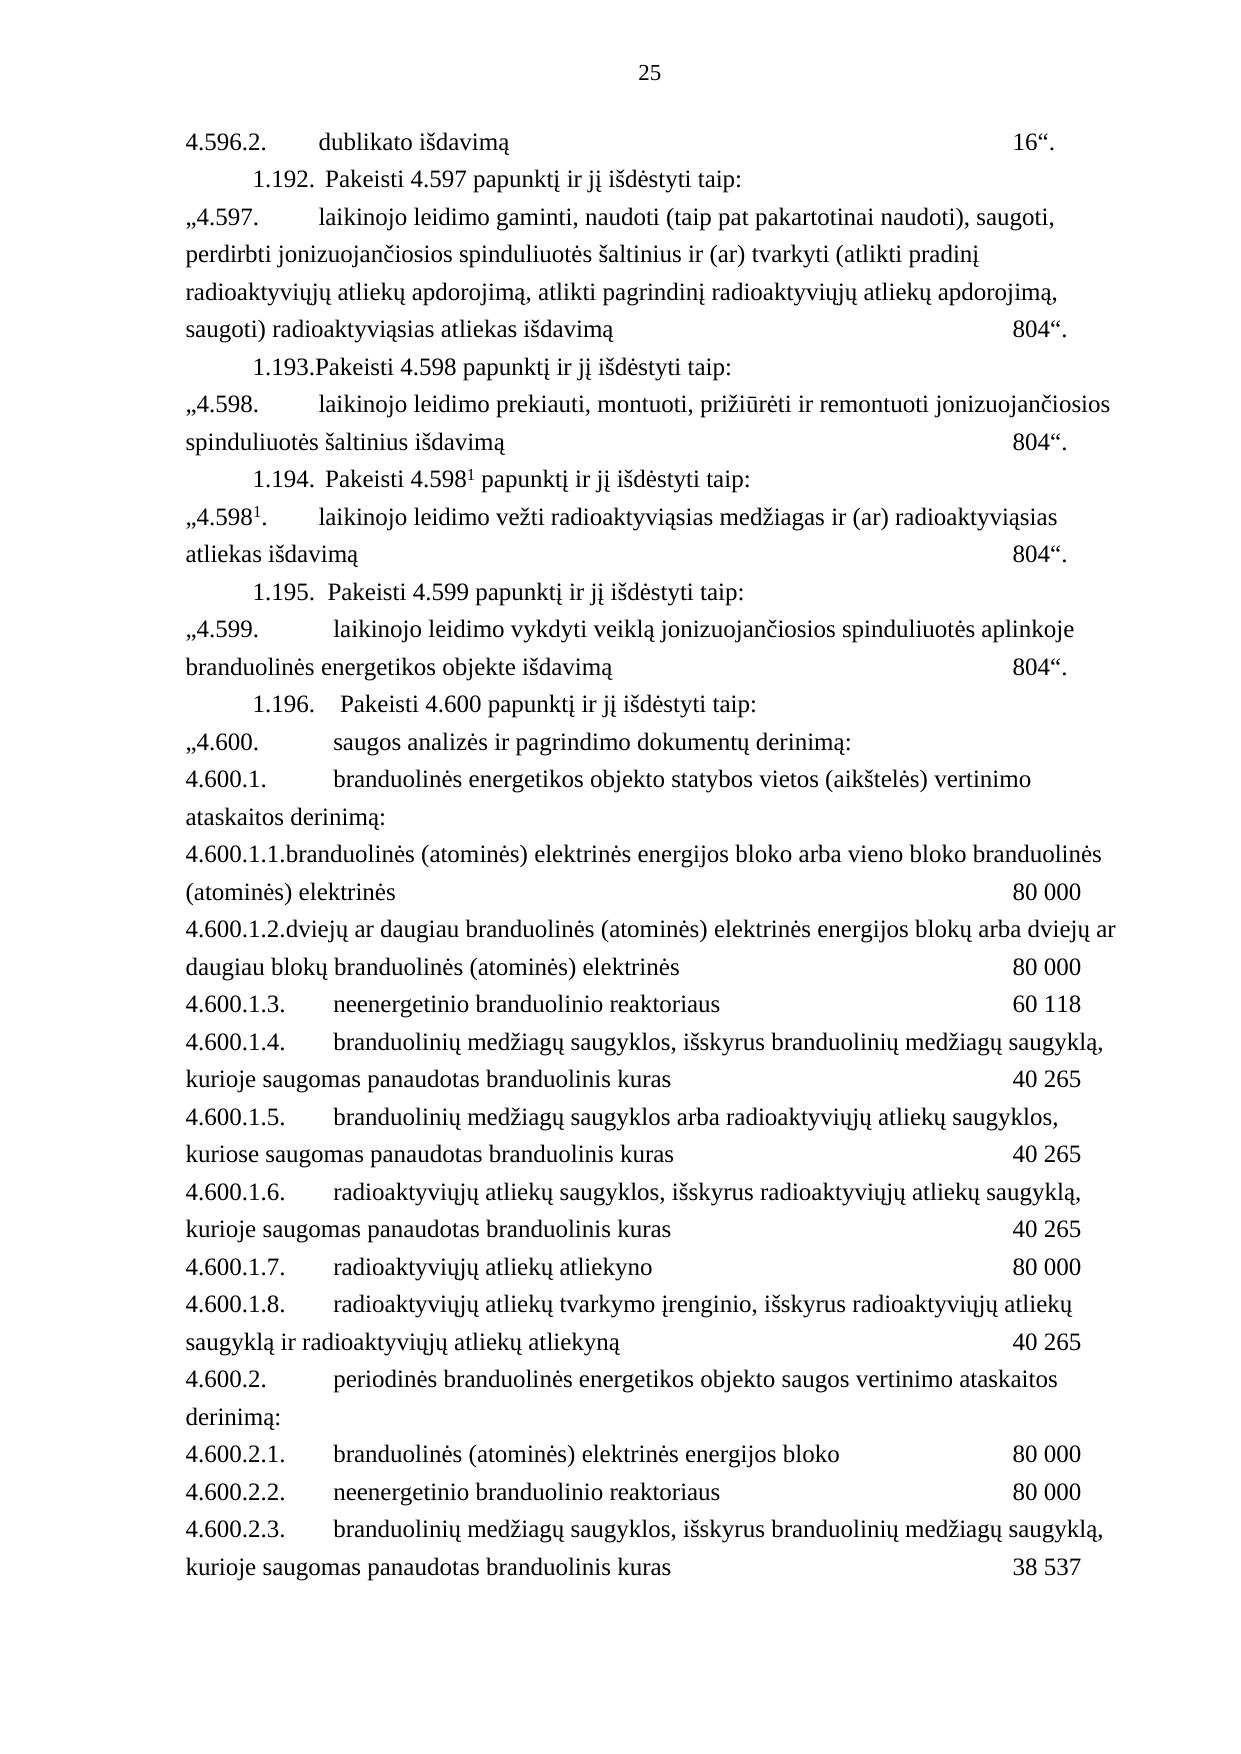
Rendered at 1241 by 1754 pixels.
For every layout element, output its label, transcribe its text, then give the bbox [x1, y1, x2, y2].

text 1.192. Pakeisti 4.597 papunktį ir jį išdėstyti taip: [177, 156, 1122, 193]
text „4.597. laikinojo leidimo gaminti, naudoti (taip pat pakartotinai naudoti), saugoti, perdirbti jonizuojančiosios spinduliuotės šaltinius ir (ar) tvarkyti (atlikti pradinį radioaktyviųjų atliekų apdorojimą, atlikti pagrindinį radioaktyviųjų atliekų apdorojimą, saugoti) radioaktyviąsias atliekas išdavimą 804“. [185, 193, 1122, 343]
text 4.600.1.3. neenergetinio branduolinio reaktoriaus 60 118 [185, 981, 1122, 1018]
text 4.596.2. dublikato išdavimą 16“. [185, 118, 1122, 156]
text 4.600.1.1. branduolinės (atominės) elektrinės energijos bloko arba vieno bloko branduolinės (atominės) elektrinės 80 000 [185, 831, 1122, 906]
text 4.600.1.4. branduolinių medžiagų saugyklos, išskyrus branduolinių medžiagų saugyklą, kurioje saugomas panaudotas branduolinis kuras 40 265 [185, 1018, 1122, 1093]
text „4.600. saugos analizės ir pagrindimo dokumentų derinimą: [185, 718, 1122, 756]
text 1.193. Pakeisti 4.598 papunktį ir jį išdėstyti taip: [177, 343, 1122, 381]
text „4.599. laikinojo leidimo vykdyti veiklą jonizuojančiosios spinduliuotės aplinkoje branduolinės energetikos objekte išdavimą 804“. [185, 606, 1122, 681]
text 4.600.1.6. radioaktyviųjų atliekų saugyklos, išskyrus radioaktyviųjų atliekų saugyklą, kurioje saugomas panaudotas branduolinis kuras 40 265 [185, 1168, 1122, 1243]
text 4.600.1.5. branduolinių medžiagų saugyklos arba radioaktyviųjų atliekų saugyklos, kuriose saugomas panaudotas branduolinis kuras 40 265 [185, 1093, 1122, 1168]
text 1.196. Pakeisti 4.600 papunktį ir jį išdėstyti taip: [177, 681, 1122, 718]
text 4.600.1.2. dviejų ar daugiau branduolinės (atominės) elektrinės energijos blokų arba dviejų ar daugiau blokų branduolinės (atominės) elektrinės 80 000 [185, 906, 1122, 981]
text 4.600.1.8. radioaktyviųjų atliekų tvarkymo įrenginio, išskyrus radioaktyviųjų atliekų saugyklą ir radioaktyviųjų atliekų atliekyną 40 265 [185, 1281, 1122, 1356]
text 1.194. Pakeisti 4.5981 papunktį ir jį išdėstyti taip: [177, 456, 1122, 493]
text 1.195. Pakeisti 4.599 papunktį ir jį išdėstyti taip: [177, 568, 1122, 606]
text 4.600.2.2. neenergetinio branduolinio reaktoriaus 80 000 [185, 1468, 1122, 1506]
text 4.600.1. branduolinės energetikos objekto statybos vietos (aikštelės) vertinimo ataskaitos derinimą: [185, 756, 1122, 831]
text „4.5981. laikinojo leidimo vežti radioaktyviąsias medžiagas ir (ar) radioaktyviąsias atliekas išdavimą 804“. [185, 493, 1122, 568]
text 4.600.2. periodinės branduolinės energetikos objekto saugos vertinimo ataskaitos derinimą: [185, 1356, 1122, 1431]
text 4.600.2.1. branduolinės (atominės) elektrinės energijos bloko 80 000 [185, 1431, 1122, 1468]
text 4.600.2.3. branduolinių medžiagų saugyklos, išskyrus branduolinių medžiagų saugyklą, kurioje saugomas panaudotas branduolinis kuras 38 537 [185, 1506, 1122, 1581]
text „4.598. laikinojo leidimo prekiauti, montuoti, prižiūrėti ir remontuoti jonizuojančiosios spinduliuotės šaltinius išdavimą 804“. [185, 381, 1122, 456]
text 4.600.1.7. radioaktyviųjų atliekų atliekyno 80 000 [185, 1243, 1122, 1281]
